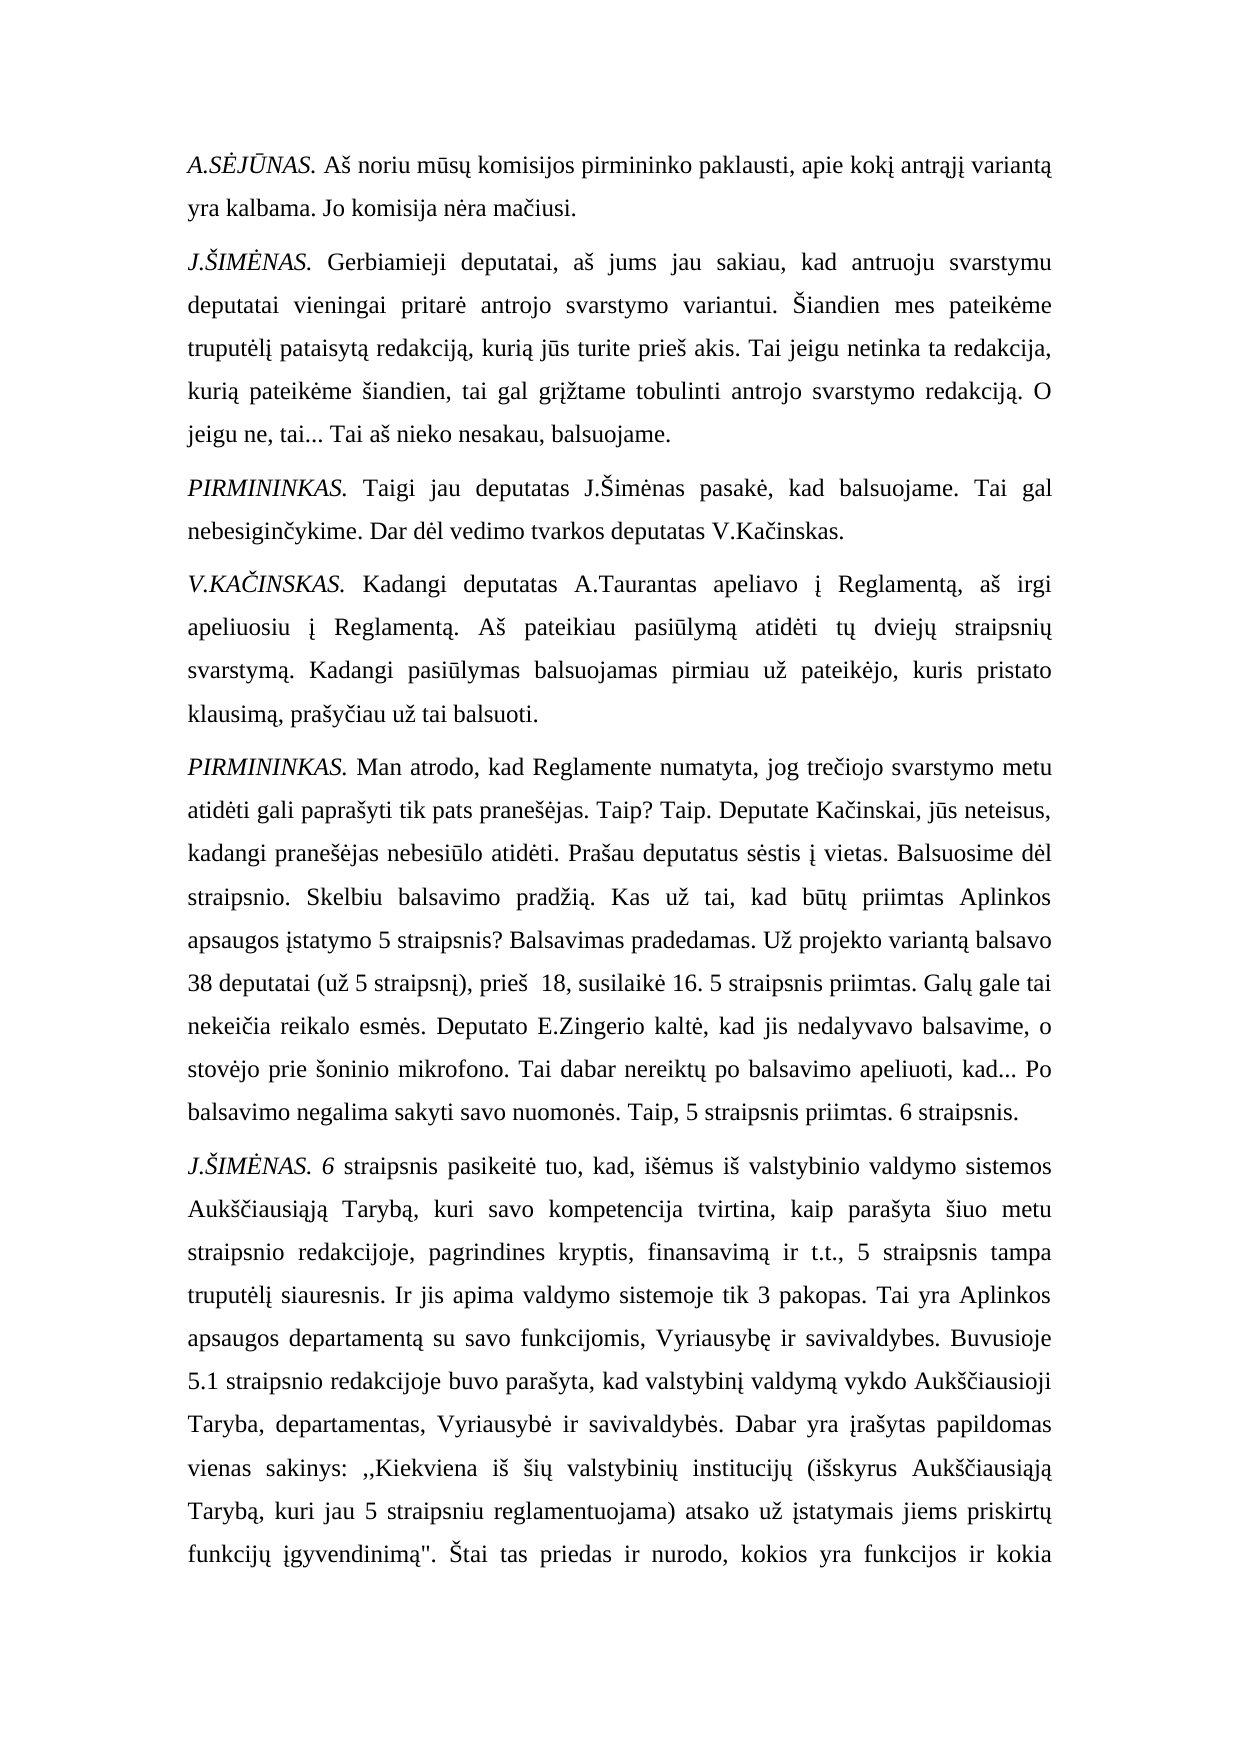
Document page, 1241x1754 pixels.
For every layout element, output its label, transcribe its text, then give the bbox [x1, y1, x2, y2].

text PIRMININKAS. Taigi jau deputatas J.Šimėnas pasakė, kad balsuojame. Tai gal nebesiginčykime. Dar dėl vedimo tvarkos deputatas V.Kačinskas. [187, 473, 1053, 544]
text A.SĖJŪNAS. Aš noriu mūsų komisijos pirmininko paklausti, apie kokį antrąjį variantą yra kalbama. Jo komisija nėra mačiusi. [187, 150, 1053, 222]
text J.ŠIMĖNAS. 6 straipsnis pasikeitė tuo, kad, išėmus iš valstybinio valdymo sistemos Aukščiausiąją Tarybą, kuri savo kompetencija tvirtina, kaip parašyta šiuo metu straipsnio redakcijoje, pagrindines kryptis, finansavimą ir t.t., 5 straipsnis tampa truputėlį siauresnis. Ir jis apima valdymo sistemoje tik 3 pakopas. Tai yra Aplinkos apsaugos departamentą su savo funkcijomis, Vyriausybę ir savivaldybes. Buvusioje 5.1 straipsnio redakcijoje buvo parašyta, kad valstybinį valdymą vykdo Aukščiausioji Taryba, departamentas, Vyriausybė ir savivaldybės. Dabar yra įrašytas papildomas vienas sakinys: ,,Kiekviena iš šių valstybinių institucijų (išskyrus Aukščiausiąją Tarybą, kuri jau 5 straipsniu reglamentuojama) atsako už įstatymais jiems priskirtų funkcijų įgyvendinimą". Štai tas priedas ir nurodo, kokios yra funkcijos ir kokia [187, 1151, 1053, 1568]
text J.ŠIMĖNAS. Gerbiamieji deputatai, aš jums jau sakiau, kad antruoju svarstymu deputatai vieningai pritarė antrojo svarstymo variantui. Šiandien mes pateikėme truputėlį pataisytą redakciją, kurią jūs turite prieš akis. Tai jeigu netinka ta redakcija, kurią pateikėme šiandien, tai gal grįžtame tobulinti antrojo svarstymo redakciją. O jeigu ne, tai... Tai aš nieko nesakau, balsuojame. [187, 247, 1053, 448]
text V.KAČINSKAS. Kadangi deputatas A.Taurantas apeliavo į Reglamentą, aš irgi apeliuosiu į Reglamentą. Aš pateikiau pasiūlymą atidėti tų dviejų straipsnių svarstymą. Kadangi pasiūlymas balsuojamas pirmiau už pateikėjo, kuris pristato klausimą, prašyčiau už tai balsuoti. [187, 569, 1053, 727]
text PIRMININKAS. Man atrodo, kad Reglamente numatyta, jog trečiojo svarstymo metu atidėti gali paprašyti tik pats pranešėjas. Taip? Taip. Deputate Kačinskai, jūs neteisus, kadangi pranešėjas nebesiūlo atidėti. Prašau deputatus sėstis į vietas. Balsuosime dėl straipsnio. Skelbiu balsavimo pradžią. Kas už tai, kad būtų priimtas Aplinkos apsaugos įstatymo 5 straipsnis? Balsavimas pradedamas. Už projekto variantą balsavo 38 deputatai (už 5 straipsnį), prieš 18, susilaikė 16. 5 straipsnis priimtas. Galų gale tai nekeičia reikalo esmės. Deputato E.Zingerio kaltė, kad jis nedalyvavo balsavime, o stovėjo prie šoninio mikrofono. Tai dabar nereiktų po balsavimo apeliuoti, kad... Po balsavimo negalima sakyti savo nuomonės. Taip, 5 straipsnis priimtas. 6 straipsnis. [187, 752, 1053, 1126]
